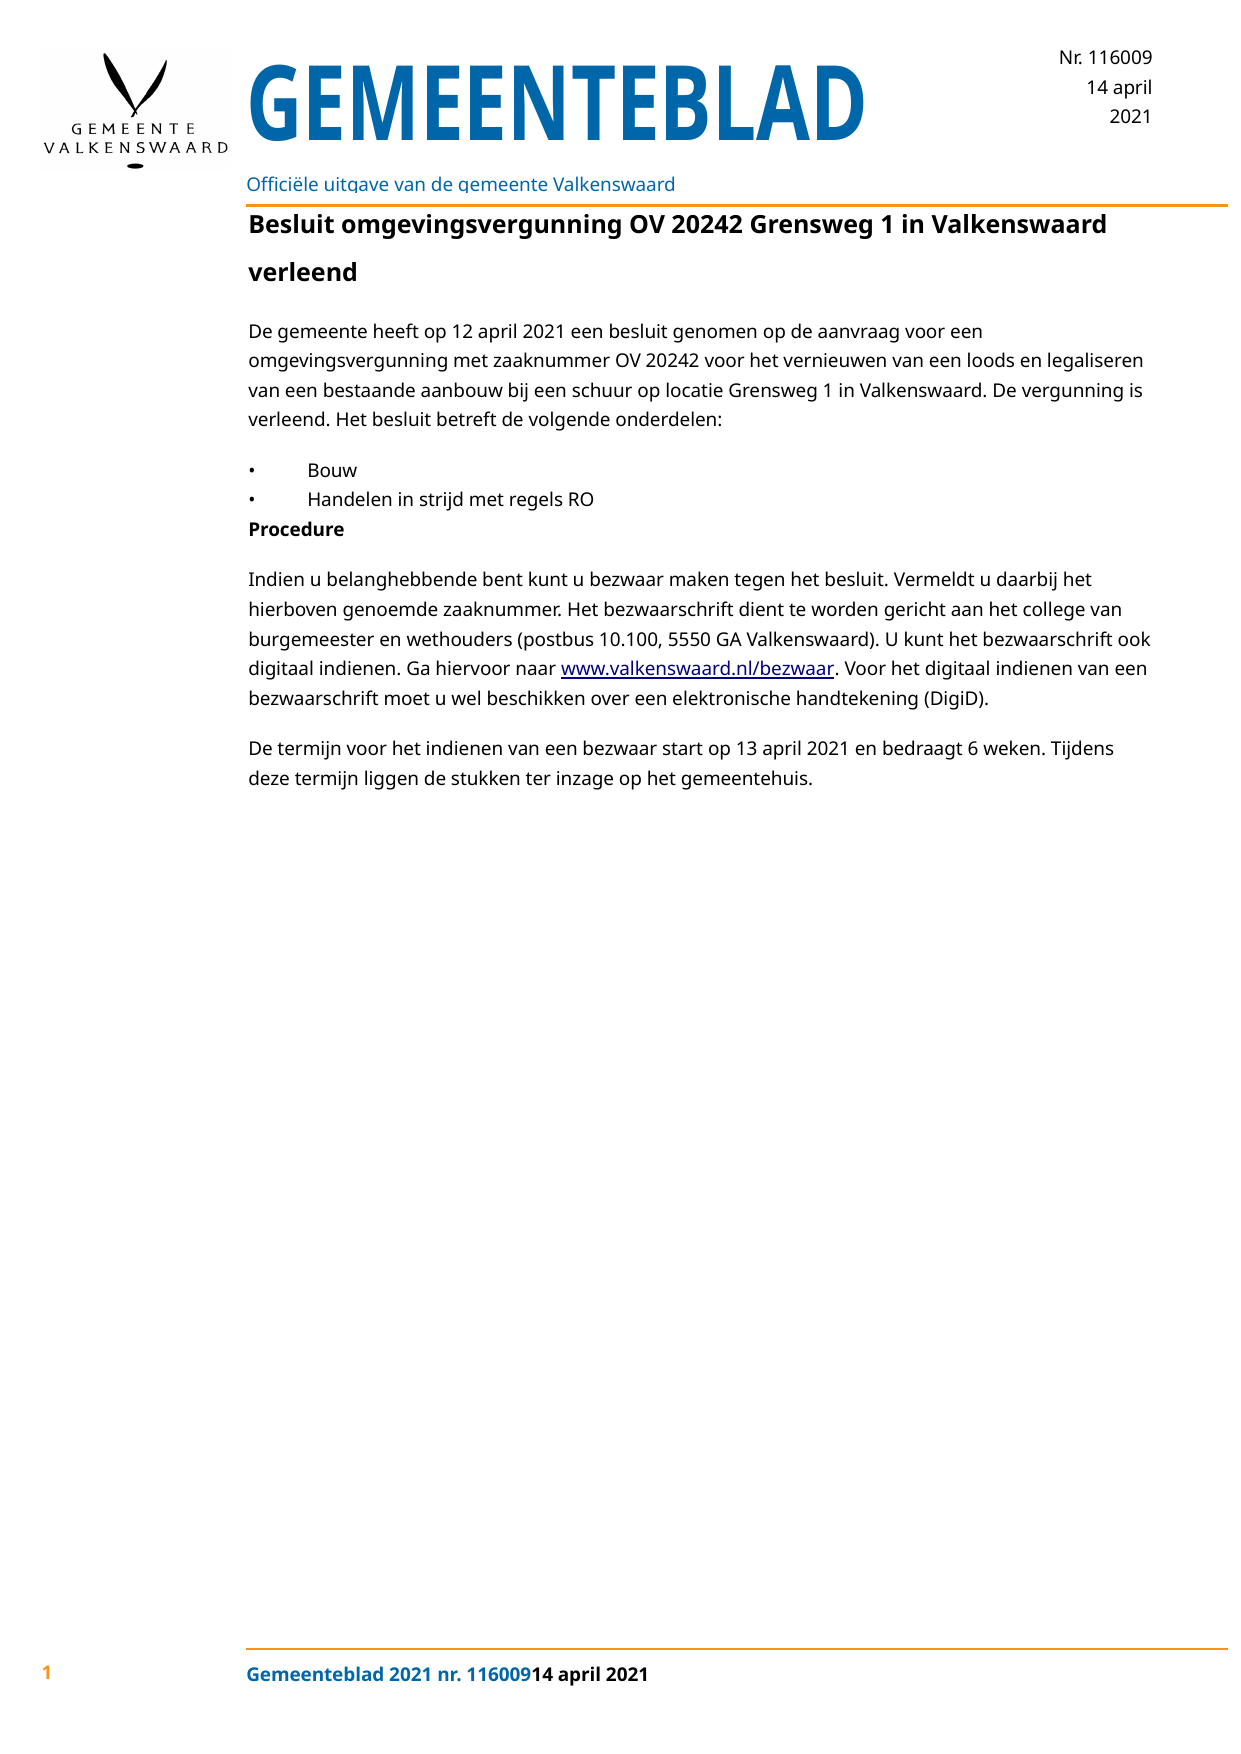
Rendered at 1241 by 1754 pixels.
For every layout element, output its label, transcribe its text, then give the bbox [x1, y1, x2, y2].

list Bouw [248, 457, 1152, 483]
list Handelen in strijd met regels RO [248, 487, 1152, 512]
text De gemeente heeft op 12 april 2021 een besluit genomen op de aanvraag voor een omgevingsvergunning met zaaknummer OV 20242 voor het vernieuwen van een loods en legaliseren van een bestaande aanbouw bij een schuur op locatie Grensweg 1 in Valkenswaard. De vergunning is verleend. Het besluit betreft de volgende onderdelen: [248, 318, 1152, 432]
text Procedure [248, 516, 1152, 542]
text De termijn voor het indienen van een bezwaar start op 13 april 2021 en bedraagt 6 weken. Tijdens deze termijn liggen de stukken ter inzage op het gemeentehuis. [248, 735, 1152, 791]
text Besluit omgevingsvergunning OV 20242 Grensweg 1 in Valkenswaard verleend [248, 207, 1152, 288]
picture [41, 47, 231, 172]
text Indien u belanghebbende bent kunt u bezwaar maken tegen het besluit. Vermeldt u daarbij het hierboven genoemde zaaknummer. Het bezwaarschrift dient te worden gericht aan het college van burgemeester en wethouders (postbus 10.100, 5550 GA Valkenswaard). U kunt het bezwaarschrift ook digitaal indienen. Ga hiervoor naar www.valkenswaard.nl/bezwaar. Voor het digitaal indienen van een bezwaarschrift moet u wel beschikken over een elektronische handtekening (DigiD). [248, 567, 1152, 711]
